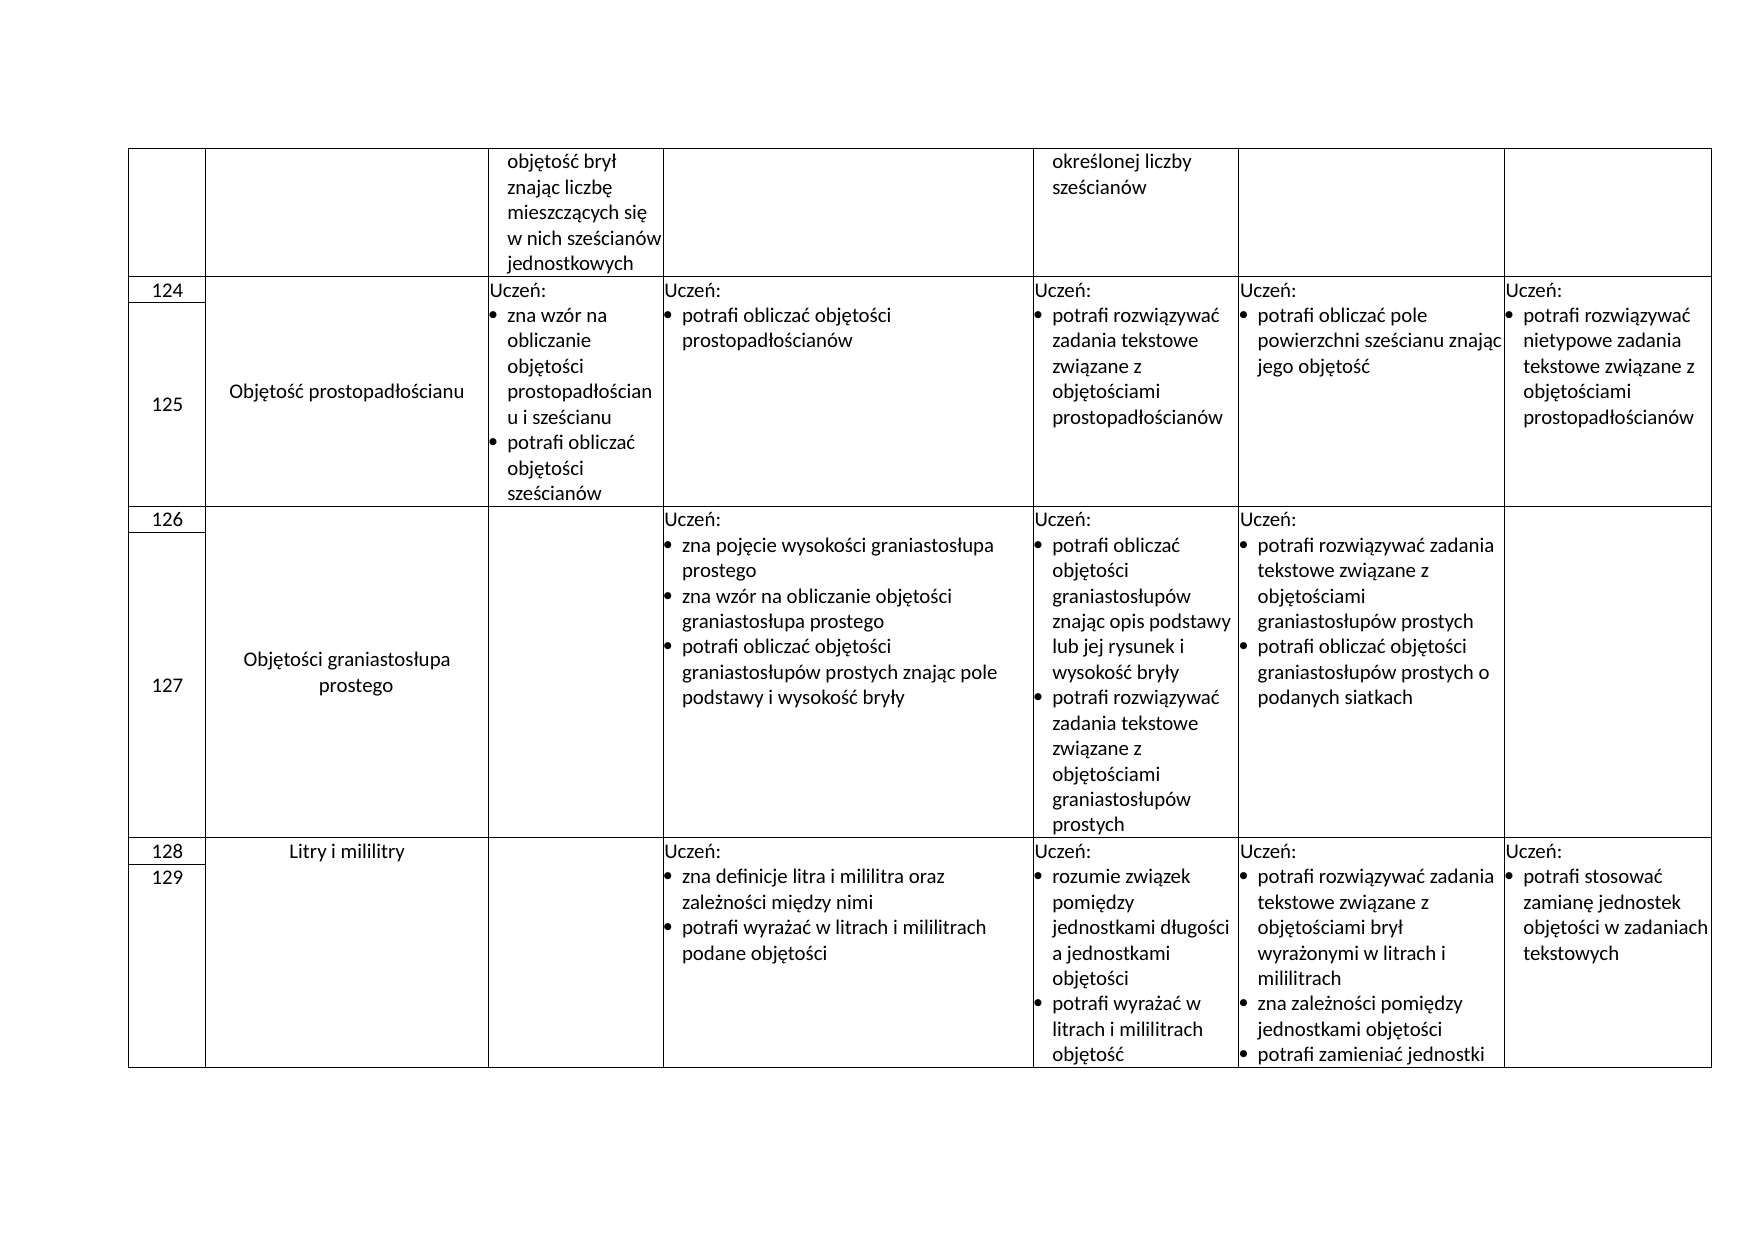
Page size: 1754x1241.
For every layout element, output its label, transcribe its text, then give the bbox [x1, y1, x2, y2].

table_cell Uczeń: potrafi rozwiązywać nietypowe zadania tekstowe związane z objętościami prostopadłościanów [1505, 277, 1711, 506]
table_cell [206, 149, 488, 276]
table_cell 124 [129, 277, 205, 302]
table_cell Uczeń: zna wzór na obliczanie objętości prostopadłościanu i sześcianu potrafi obliczać objętości sześcianów [489, 277, 663, 506]
table_cell Uczeń: potrafi obliczać objętości prostopadłościanów [664, 277, 1033, 506]
table_cell [664, 149, 1033, 276]
table_cell 128 [129, 838, 205, 863]
table_cell określonej liczby sześcianów [1034, 149, 1238, 276]
table_cell Uczeń: potrafi stosować zamianę jednostek objętości w zadaniach tekstowych [1505, 838, 1711, 1067]
table_cell Uczeń: potrafi rozwiązywać zadania tekstowe związane z objętościami brył wyrażonymi w litrach i mililitrach zna zależności pomiędzy jednostkami objętości potrafi zamieniać jednostki [1239, 838, 1504, 1067]
table_cell objętość brył znając liczbę mieszczących się w nich sześcianów jednostkowych [489, 149, 663, 276]
table_cell Litry i mililitry [206, 838, 488, 1067]
table_cell 129 [129, 865, 205, 1067]
table_cell Uczeń: potrafi obliczać objętości graniastosłupów znając opis podstawy lub jej rysunek i wysokość bryły potrafi rozwiązywać zadania tekstowe związane z objętościami graniastosłupów prostych [1034, 507, 1238, 837]
table_cell Uczeń: zna pojęcie wysokości graniastosłupa prostego zna wzór na obliczanie objętości graniastosłupa prostego potrafi obliczać objętości graniastosłupów prostych znając pole podstawy i wysokość bryły [664, 507, 1033, 837]
table_cell Uczeń: potrafi rozwiązywać zadania tekstowe związane z objętościami graniastosłupów prostych potrafi obliczać objętości graniastosłupów prostych o podanych siatkach [1239, 507, 1504, 837]
table_cell Uczeń: potrafi rozwiązywać zadania tekstowe związane z objętościami prostopadłościanów [1034, 277, 1238, 506]
table_cell Objętość prostopadłościanu [206, 277, 488, 506]
table_cell Uczeń: zna definicje litra i mililitra oraz zależności między nimi potrafi wyrażać w litrach i mililitrach podane objętości [664, 838, 1033, 1067]
table_cell Uczeń: potrafi obliczać pole powierzchni sześcianu znając jego objętość [1239, 277, 1504, 506]
table_cell [129, 149, 205, 276]
table_cell 126 [129, 507, 205, 532]
table_cell 127 [129, 533, 205, 837]
table_cell Uczeń: rozumie związek pomiędzy jednostkami długości a jednostkami objętości potrafi wyrażać w litrach i mililitrach objętość [1034, 838, 1238, 1067]
table_cell [1505, 507, 1711, 837]
table_cell [489, 507, 663, 837]
table_cell [489, 838, 663, 1067]
table_cell [1239, 149, 1504, 276]
table_cell Objętości graniastosłupa prostego [206, 507, 488, 837]
table_cell 125 [129, 303, 205, 506]
table_cell [1505, 149, 1711, 276]
